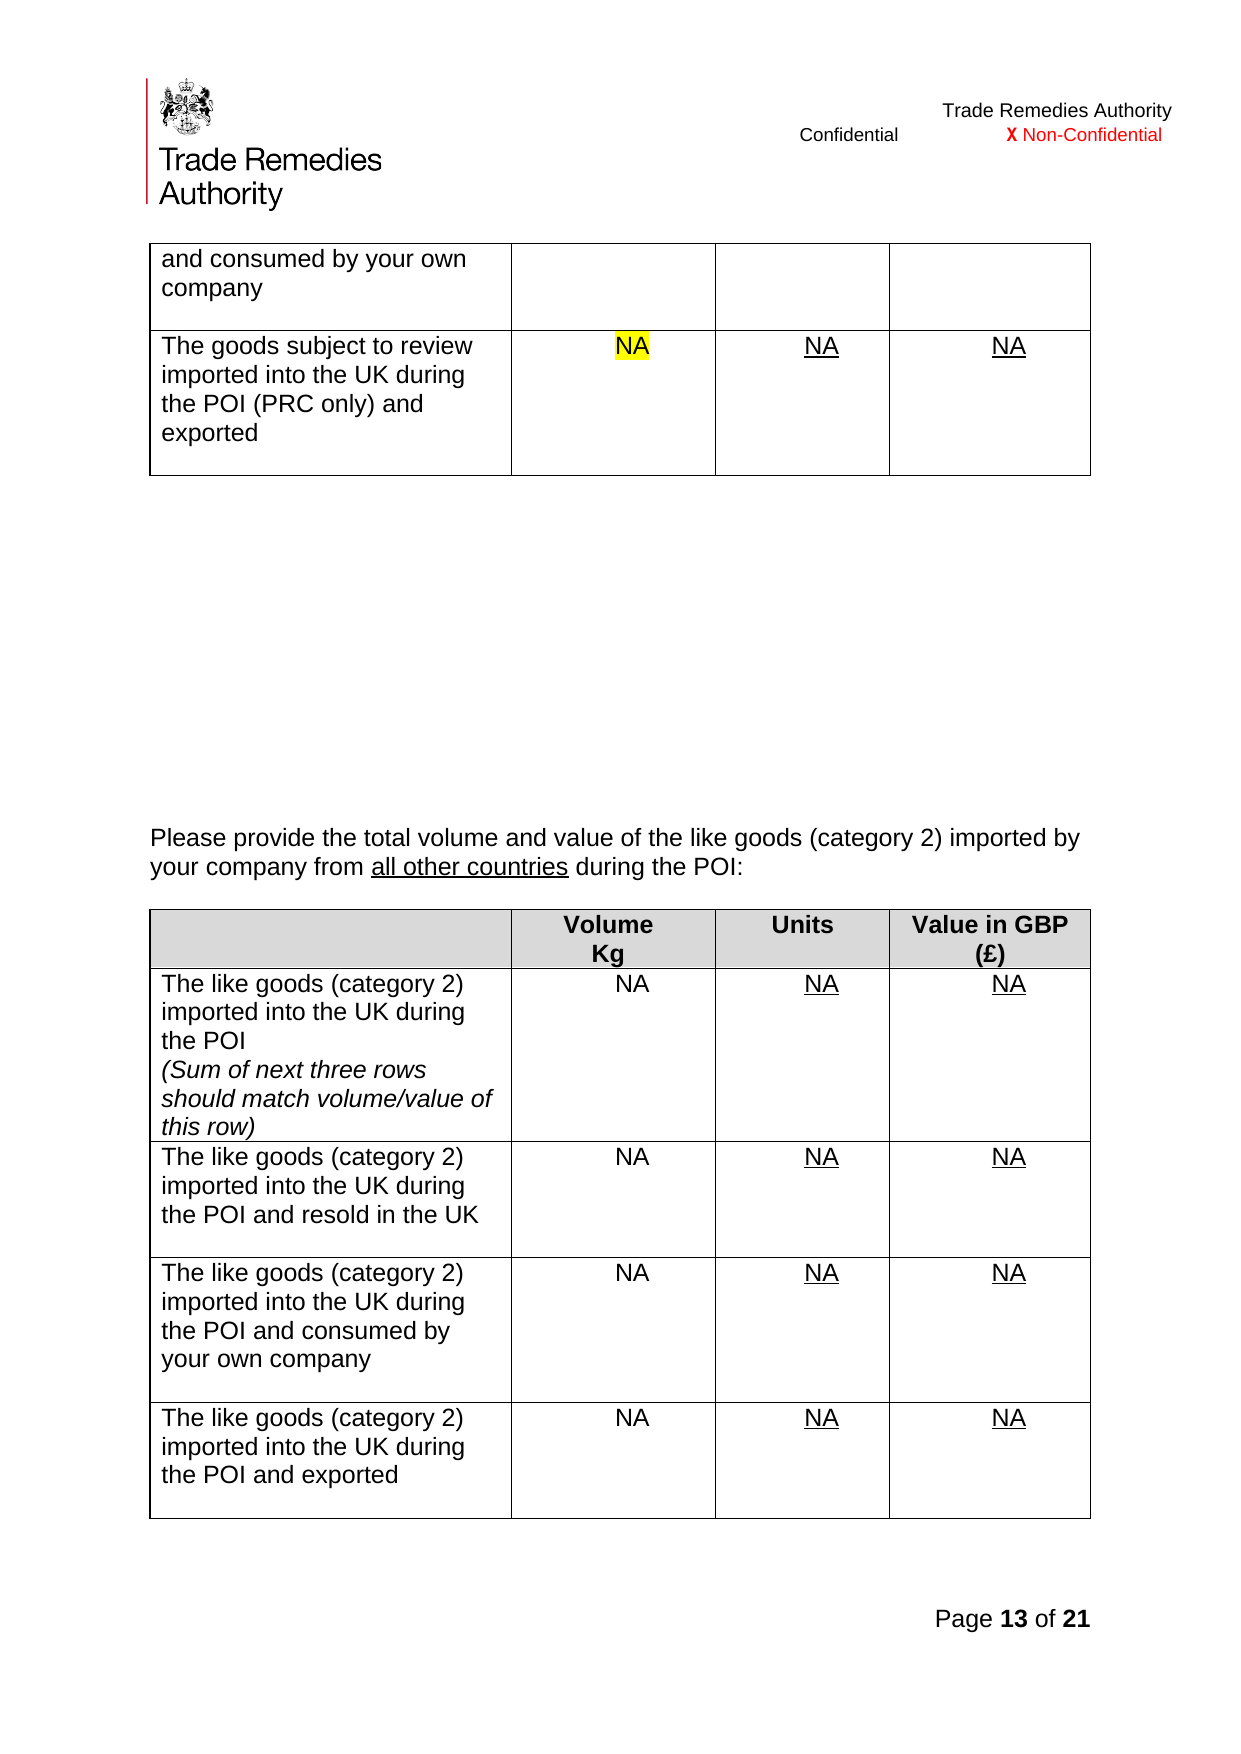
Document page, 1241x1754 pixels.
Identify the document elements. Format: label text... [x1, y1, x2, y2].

table_cell NA [890, 1403, 1090, 1518]
table_cell NA [890, 331, 1090, 475]
table_cell NA [716, 1258, 889, 1402]
table_cell NA [716, 331, 889, 475]
table_cell The like goods (category 2) imported into the UK during the POI and resold in the UK [151, 1142, 511, 1257]
table_cell The like goods (category 2) imported into the UK during the POI and exported [151, 1403, 511, 1518]
table_cell NA [716, 1142, 889, 1257]
table_cell NA [512, 1142, 715, 1257]
table_cell NA [890, 1142, 1090, 1257]
table_cell NA [716, 969, 889, 1141]
table_cell [512, 244, 715, 330]
table_cell NA [512, 969, 715, 1141]
table_cell NA [890, 969, 1090, 1141]
table_cell [716, 244, 889, 330]
table_cell NA [512, 331, 715, 475]
table_cell The like goods (category 2) imported into the UK during the POI (Sum of next three rows should match volume/value of this row) [151, 969, 511, 1141]
table_header Volume Kg [512, 910, 715, 967]
table_header Value in GBP (£) [890, 910, 1090, 967]
table_cell NA [512, 1403, 715, 1518]
text Please provide the total volume and value of the like goods (category 2) imported by your company from all other countries during the POI: [150, 823, 1090, 880]
table_cell NA [512, 1258, 715, 1402]
table_cell NA [890, 1258, 1090, 1402]
table_cell [890, 244, 1090, 330]
table_cell NA [716, 1403, 889, 1518]
table_cell The like goods (category 2) imported into the UK during the POI and consumed by your own company [151, 1258, 511, 1402]
table_header Units [716, 910, 889, 967]
table_cell and consumed by your own company [151, 244, 511, 330]
table_header [151, 910, 511, 967]
table_cell The goods subject to review imported into the UK during the POI (PRC only) and exported [151, 331, 511, 475]
